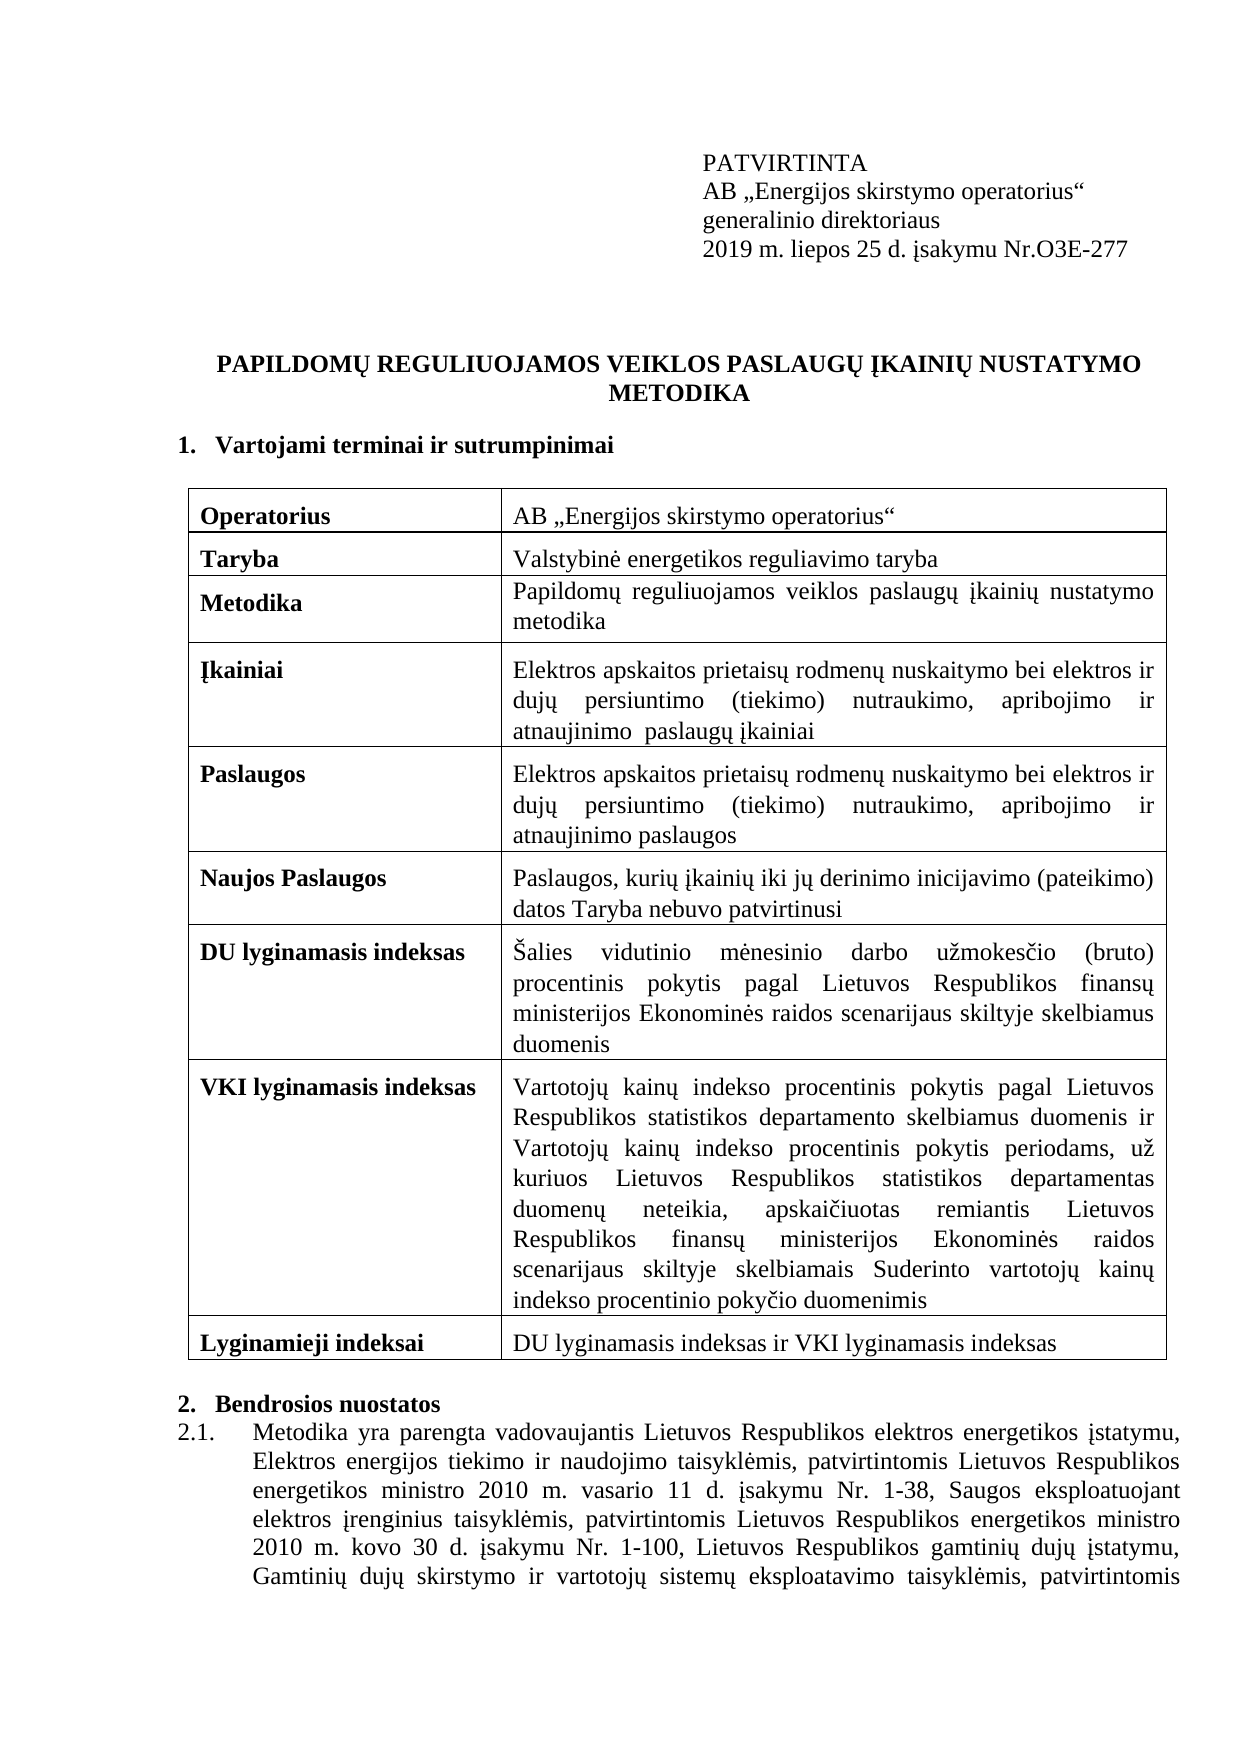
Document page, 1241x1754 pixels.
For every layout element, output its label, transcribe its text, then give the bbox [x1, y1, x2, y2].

table_header AB „Energijos skirstymo operatorius“ [502, 489, 1166, 531]
table_cell Įkainiai [189, 643, 501, 746]
table_cell DU lyginamasis indeksas ir VKI lyginamasis indeksas [502, 1316, 1166, 1359]
table_cell Šalies vidutinio mėnesinio darbo užmokesčio (bruto) procentinis pokytis pagal Lietuvos Respublikos finansų ministerijos Ekonominės raidos scenarijaus skiltyje skelbiamus duomenis [502, 925, 1166, 1059]
text 2.1. Metodika yra parengta vadovaujantis Lietuvos Respublikos elektros energetikos įstatymu, Elektros energijos tiekimo ir naudojimo taisyklėmis, patvirtintomis Lietuvos Respublikos energetikos ministro 2010 m. vasario 11 d. įsakymu Nr. 1-38, Saugos eksploatuojant elektros įrenginius taisyklėmis, patvirtintomis Lietuvos Respublikos energetikos ministro 2010 m. kovo 30 d. įsakymu Nr. 1-100, Lietuvos Respublikos gamtinių dujų įstatymu, Gamtinių dujų skirstymo ir vartotojų sistemų eksploatavimo taisyklėmis, patvirtintomis [177, 1417, 1181, 1590]
text 1. Vartojami terminai ir sutrumpinimai [177, 430, 1181, 459]
table_cell Metodika [189, 576, 501, 642]
table_cell Valstybinė energetikos reguliavimo taryba [502, 533, 1166, 575]
text AB „Energijos skirstymo operatorius“ [702, 176, 1181, 205]
text PATVIRTINTA [702, 148, 1181, 176]
table_cell Paslaugos [189, 747, 501, 851]
table_header Operatorius [189, 489, 501, 531]
table_cell Taryba [189, 533, 501, 575]
text generalinio direktoriaus [702, 205, 1181, 234]
table_cell Naujos Paslaugos [189, 852, 501, 924]
table_cell Paslaugos, kurių įkainių iki jų derinimo inicijavimo (pateikimo) datos Taryba nebuvo patvirtinusi [502, 852, 1166, 924]
text 2019 m. liepos 25 d. įsakymu Nr.O3E-277 [702, 234, 1181, 263]
table_cell Lyginamieji indeksai [189, 1316, 501, 1359]
table_cell Elektros apskaitos prietaisų rodmenų nuskaitymo bei elektros ir dujų persiuntimo (tiekimo) nutraukimo, apribojimo ir atnaujinimo paslaugų įkainiai [502, 643, 1166, 746]
table_cell Vartotojų kainų indekso procentinis pokytis pagal Lietuvos Respublikos statistikos departamento skelbiamus duomenis ir Vartotojų kainų indekso procentinis pokytis periodams, už kuriuos Lietuvos Respublikos statistikos departamentas duomenų neteikia, apskaičiuotas remiantis Lietuvos Respublikos finansų ministerijos Ekonominės raidos scenarijaus skiltyje skelbiamais Suderinto vartotojų kainų indekso procentinio pokyčio duomenimis [502, 1060, 1166, 1315]
text 2. Bendrosios nuostatos [177, 1389, 1181, 1417]
table_cell Elektros apskaitos prietaisų rodmenų nuskaitymo bei elektros ir dujų persiuntimo (tiekimo) nutraukimo, apribojimo ir atnaujinimo paslaugos [502, 747, 1166, 851]
table_cell DU lyginamasis indeksas [189, 925, 501, 1059]
table_cell VKI lyginamasis indeksas [189, 1060, 501, 1315]
text papildomų Reguliuojamos veiklos paslaugų įkainių nustatymo metodika [177, 349, 1181, 406]
table_cell Papildomų reguliuojamos veiklos paslaugų įkainių nustatymo metodika [502, 576, 1166, 642]
